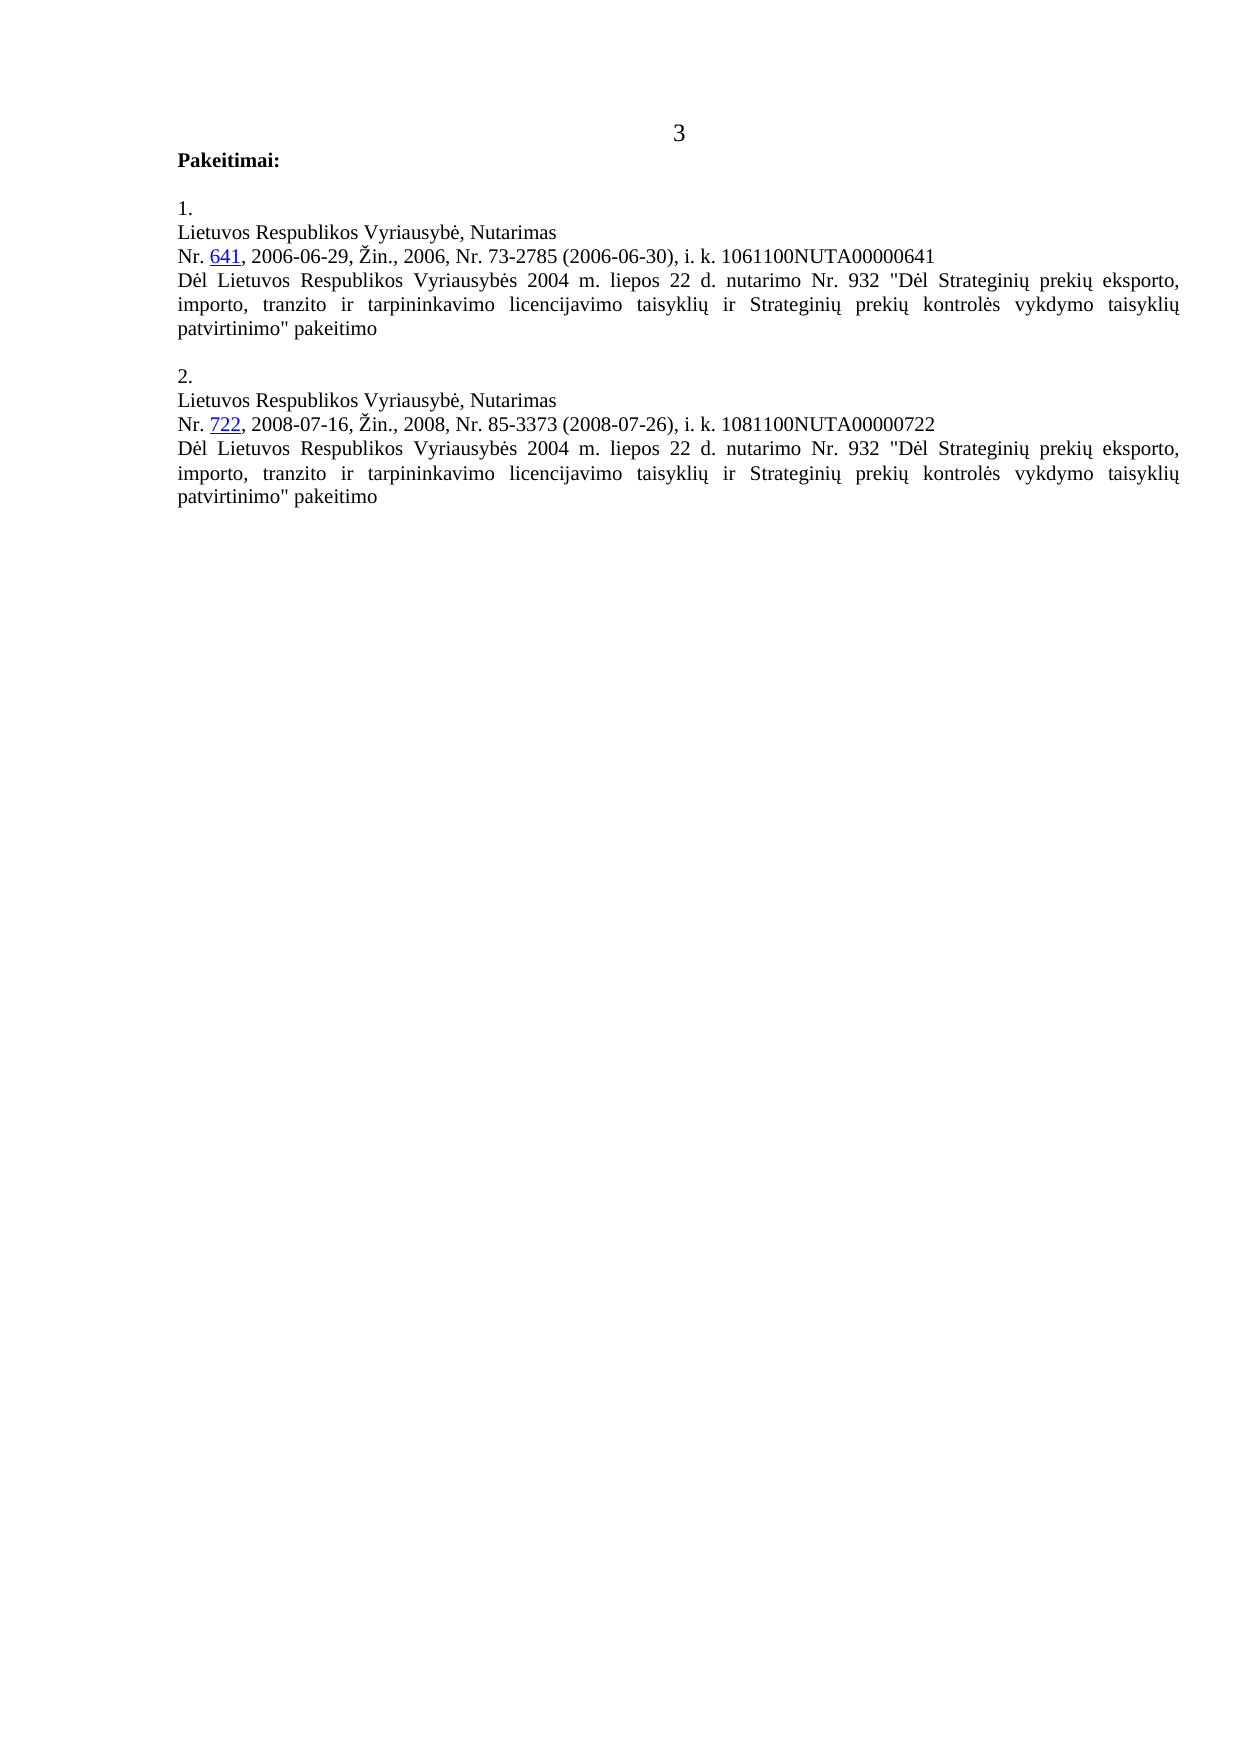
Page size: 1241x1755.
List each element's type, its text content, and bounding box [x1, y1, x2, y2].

text Dėl Lietuvos Respublikos Vyriausybės 2004 m. liepos 22 d. nutarimo Nr. 932 "Dėl Strateginių prekių eksporto, importo, tranzito ir tarpininkavimo licencijavimo taisyklių ir Strateginių prekių kontrolės vykdymo taisyklių patvirtinimo" pakeitimo [177, 268, 1181, 340]
text Nr. 722, 2008-07-16, Žin., 2008, Nr. 85-3373 (2008-07-26), i. k. 1081100NUTA00000722 [177, 412, 1181, 436]
text Dėl Lietuvos Respublikos Vyriausybės 2004 m. liepos 22 d. nutarimo Nr. 932 "Dėl Strateginių prekių eksporto, importo, tranzito ir tarpininkavimo licencijavimo taisyklių ir Strateginių prekių kontrolės vykdymo taisyklių patvirtinimo" pakeitimo [177, 436, 1181, 508]
text Nr. 641, 2006-06-29, Žin., 2006, Nr. 73-2785 (2006-06-30), i. k. 1061100NUTA00000641 [177, 244, 1181, 268]
text Lietuvos Respublikos Vyriausybė, Nutarimas [177, 388, 1181, 412]
text 2. [177, 364, 1181, 388]
text Pakeitimai: [177, 148, 1181, 172]
text Lietuvos Respublikos Vyriausybė, Nutarimas [177, 220, 1181, 244]
text 1. [177, 196, 1181, 220]
